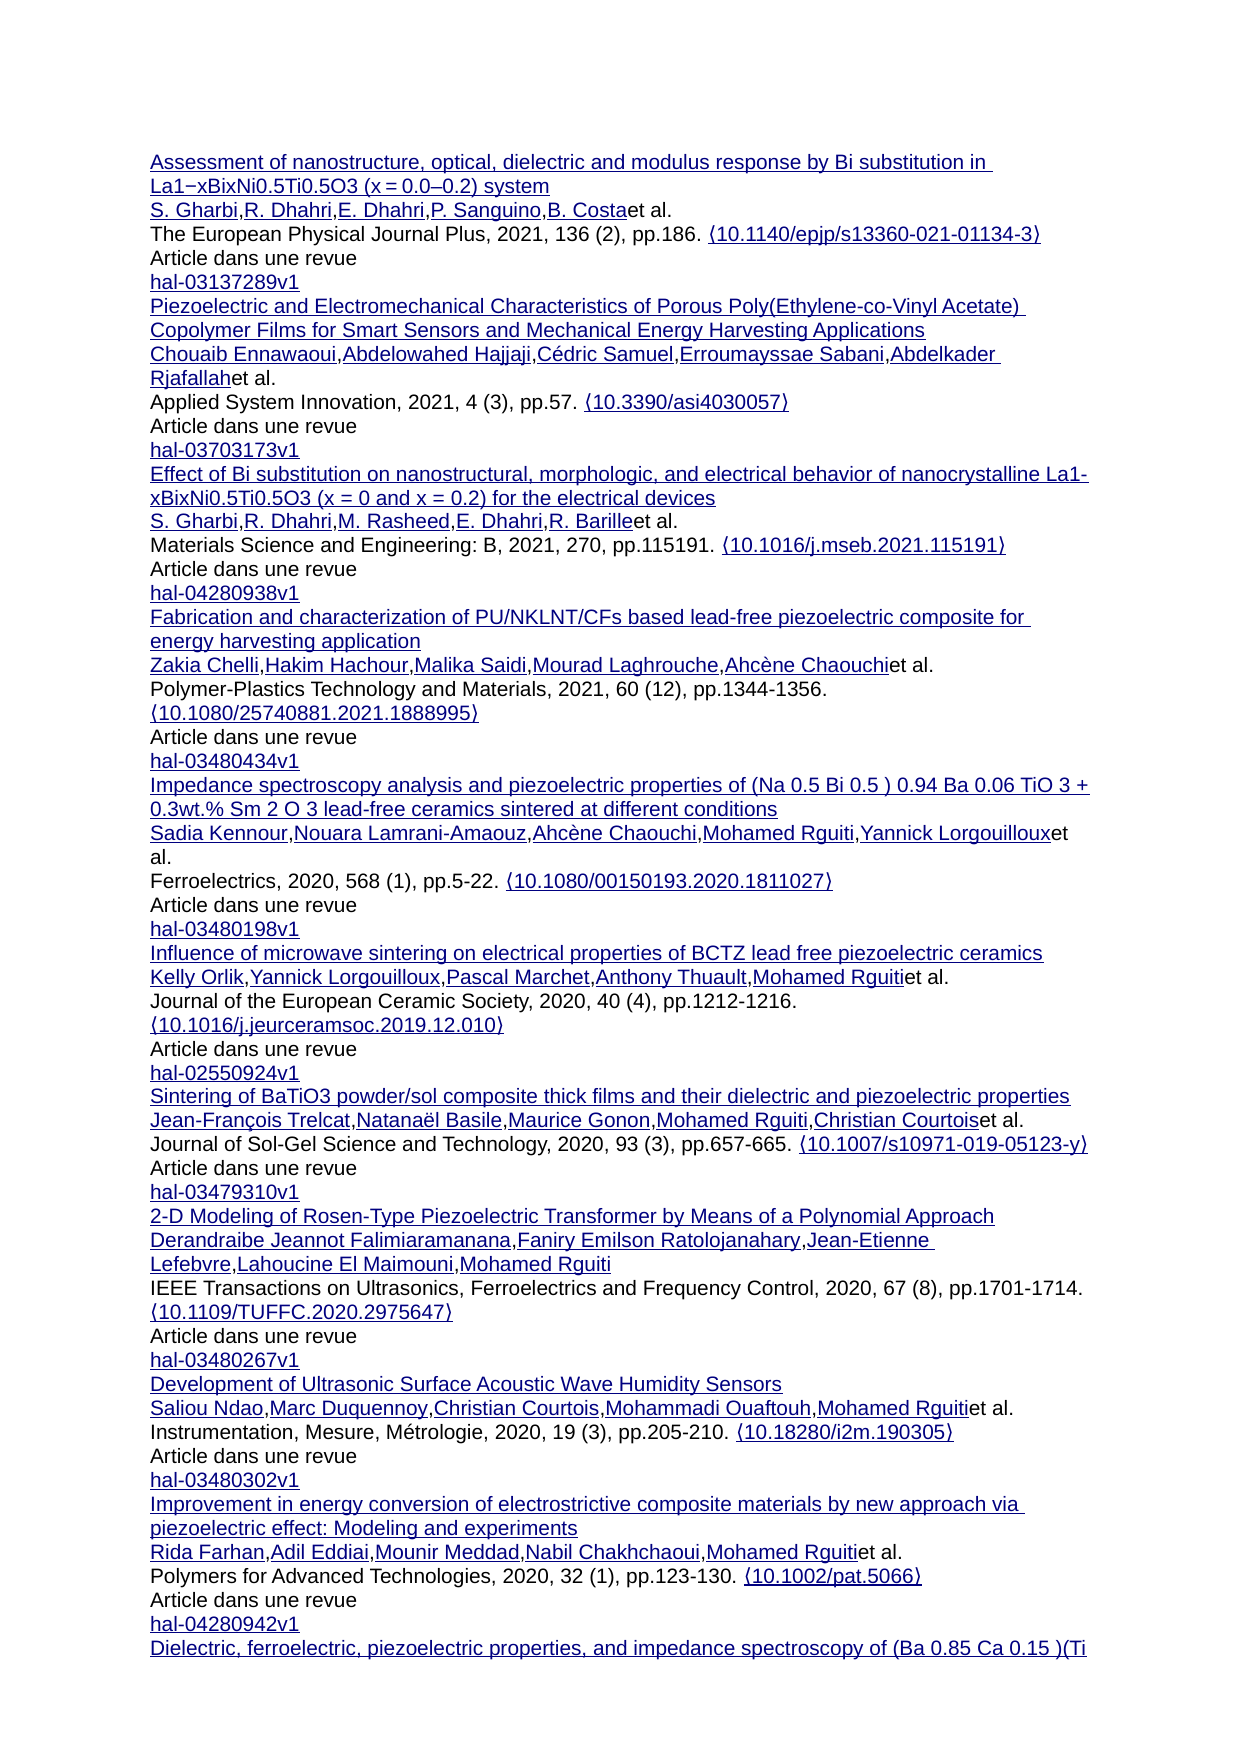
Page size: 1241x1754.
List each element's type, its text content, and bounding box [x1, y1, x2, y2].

table_cell Impedance spectroscopy analysis and piezoelectric properties of (Na 0.5 Bi 0.5 ) 0.94 Ba 0.06 TiO 3 + [150, 773, 1090, 794]
table_cell Influence of microwave sintering on electrical properties of BCTZ lead free piezoelectric ceramics Kelly Orlik,Yannick Lorgouilloux,Pascal Marchet,Anthony Thuault,Mohamed Rguitiet al. Journal of the European Ceramic Society, 2020, 40 (4), pp.1212-1216. ⟨10.1016/j.jeurceramsoc.2019.12.010⟩ Article dans une revue hal-02550924v1 [150, 941, 1090, 1084]
table_cell Effect of Bi substitution on nanostructural, morphologic, and electrical behavior of nanocrystalline La1-xBixNi0.5Ti0.5O3 (x = 0 and x = 0.2) for the electrical devices S. Gharbi,R. Dhahri,M. Rasheed,E. Dhahri,R. Barilleet al. Materials Science and Engineering: B, 2021, 270, pp.115191. ⟨10.1016/j.mseb.2021.115191⟩ Article dans une revue hal-04280938v1 [150, 461, 1090, 605]
table_cell Dielectric, ferroelectric, piezoelectric properties, and impedance spectroscopy of (Ba 0.85 Ca 0.15 )(Ti [150, 1635, 1090, 1659]
table_cell Piezoelectric and Electromechanical Characteristics of Porous Poly(Ethylene-co-Vinyl Acetate) Copolymer Films for Smart Sensors and Mechanical Energy Harvesting Applications Chouaib Ennawaoui,Abdelowahed Hajjaji,Cédric Samuel,Erroumayssae Sabani,Abdelkader Rjafallahet al. Applied System Innovation, 2021, 4 (3), pp.57. ⟨10.3390/asi4030057⟩ Article dans une revue hal-03703173v1 [150, 294, 1090, 461]
table_cell Improvement in energy conversion of electrostrictive composite materials by new approach via piezoelectric effect: Modeling and experiments Rida Farhan,Adil Eddiai,Mounir Meddad,Nabil Chakhchaoui,Mohamed Rguitiet al. Polymers for Advanced Technologies, 2020, 32 (1), pp.123-130. ⟨10.1002/pat.5066⟩ Article dans une revue hal-04280942v1 [150, 1492, 1090, 1635]
table_cell Sintering of BaTiO3 powder/sol composite thick films and their dielectric and piezoelectric properties Jean-François Trelcat,Natanaël Basile,Maurice Gonon,Mohamed Rguiti,Christian Courtoiset al. Journal of Sol-Gel Science and Technology, 2020, 93 (3), pp.657-665. ⟨10.1007/s10971-019-05123-y⟩ Article dans une revue hal-03479310v1 [150, 1084, 1090, 1204]
table_cell Development of Ultrasonic Surface Acoustic Wave Humidity Sensors Saliou Ndao,Marc Duquennoy,Christian Courtois,Mohammadi Ouaftouh,Mohamed Rguitiet al. Instrumentation, Mesure, Métrologie, 2020, 19 (3), pp.205-210. ⟨10.18280/i2m.190305⟩ Article dans une revue hal-03480302v1 [150, 1372, 1090, 1492]
table_cell Assessment of nanostructure, optical, dielectric and modulus response by Bi substitution in La1−xBixNi0.5Ti0.5O3 (x = 0.0–0.2) system S. Gharbi,R. Dhahri,E. Dhahri,P. Sanguino,B. Costaet al. The European Physical Journal Plus, 2021, 136 (2), pp.186. ⟨10.1140/epjp/s13360-021-01134-3⟩ Article dans une revue hal-03137289v1 [150, 150, 1090, 294]
table_cell 2-D Modeling of Rosen-Type Piezoelectric Transformer by Means of a Polynomial Approach Derandraibe Jeannot Falimiaramanana,Faniry Emilson Ratolojanahary,Jean-Etienne Lefebvre,Lahoucine El Maimouni,Mohamed Rguiti IEEE Transactions on Ultrasonics, Ferroelectrics and Frequency Control, 2020, 67 (8), pp.1701-1714. ⟨10.1109/TUFFC.2020.2975647⟩ Article dans une revue hal-03480267v1 [150, 1204, 1090, 1372]
table_cell 0.3wt.% Sm 2 O 3 lead-free ceramics sintered at different conditions Sadia Kennour,Nouara Lamrani-Amaouz,Ahcène Chaouchi,Mohamed Rguiti,Yannick Lorgouillouxet al. Ferroelectrics, 2020, 568 (1), pp.5-22. ⟨10.1080/00150193.2020.1811027⟩ Article dans une revue hal-03480198v1 [150, 795, 1090, 941]
table_cell Fabrication and characterization of PU/NKLNT/CFs based lead-free piezoelectric composite for energy harvesting application Zakia Chelli,Hakim Hachour,Malika Saidi,Mourad Laghrouche,Ahcène Chaouchiet al. Polymer-Plastics Technology and Materials, 2021, 60 (12), pp.1344-1356. ⟨10.1080/25740881.2021.1888995⟩ Article dans une revue hal-03480434v1 [150, 605, 1090, 773]
